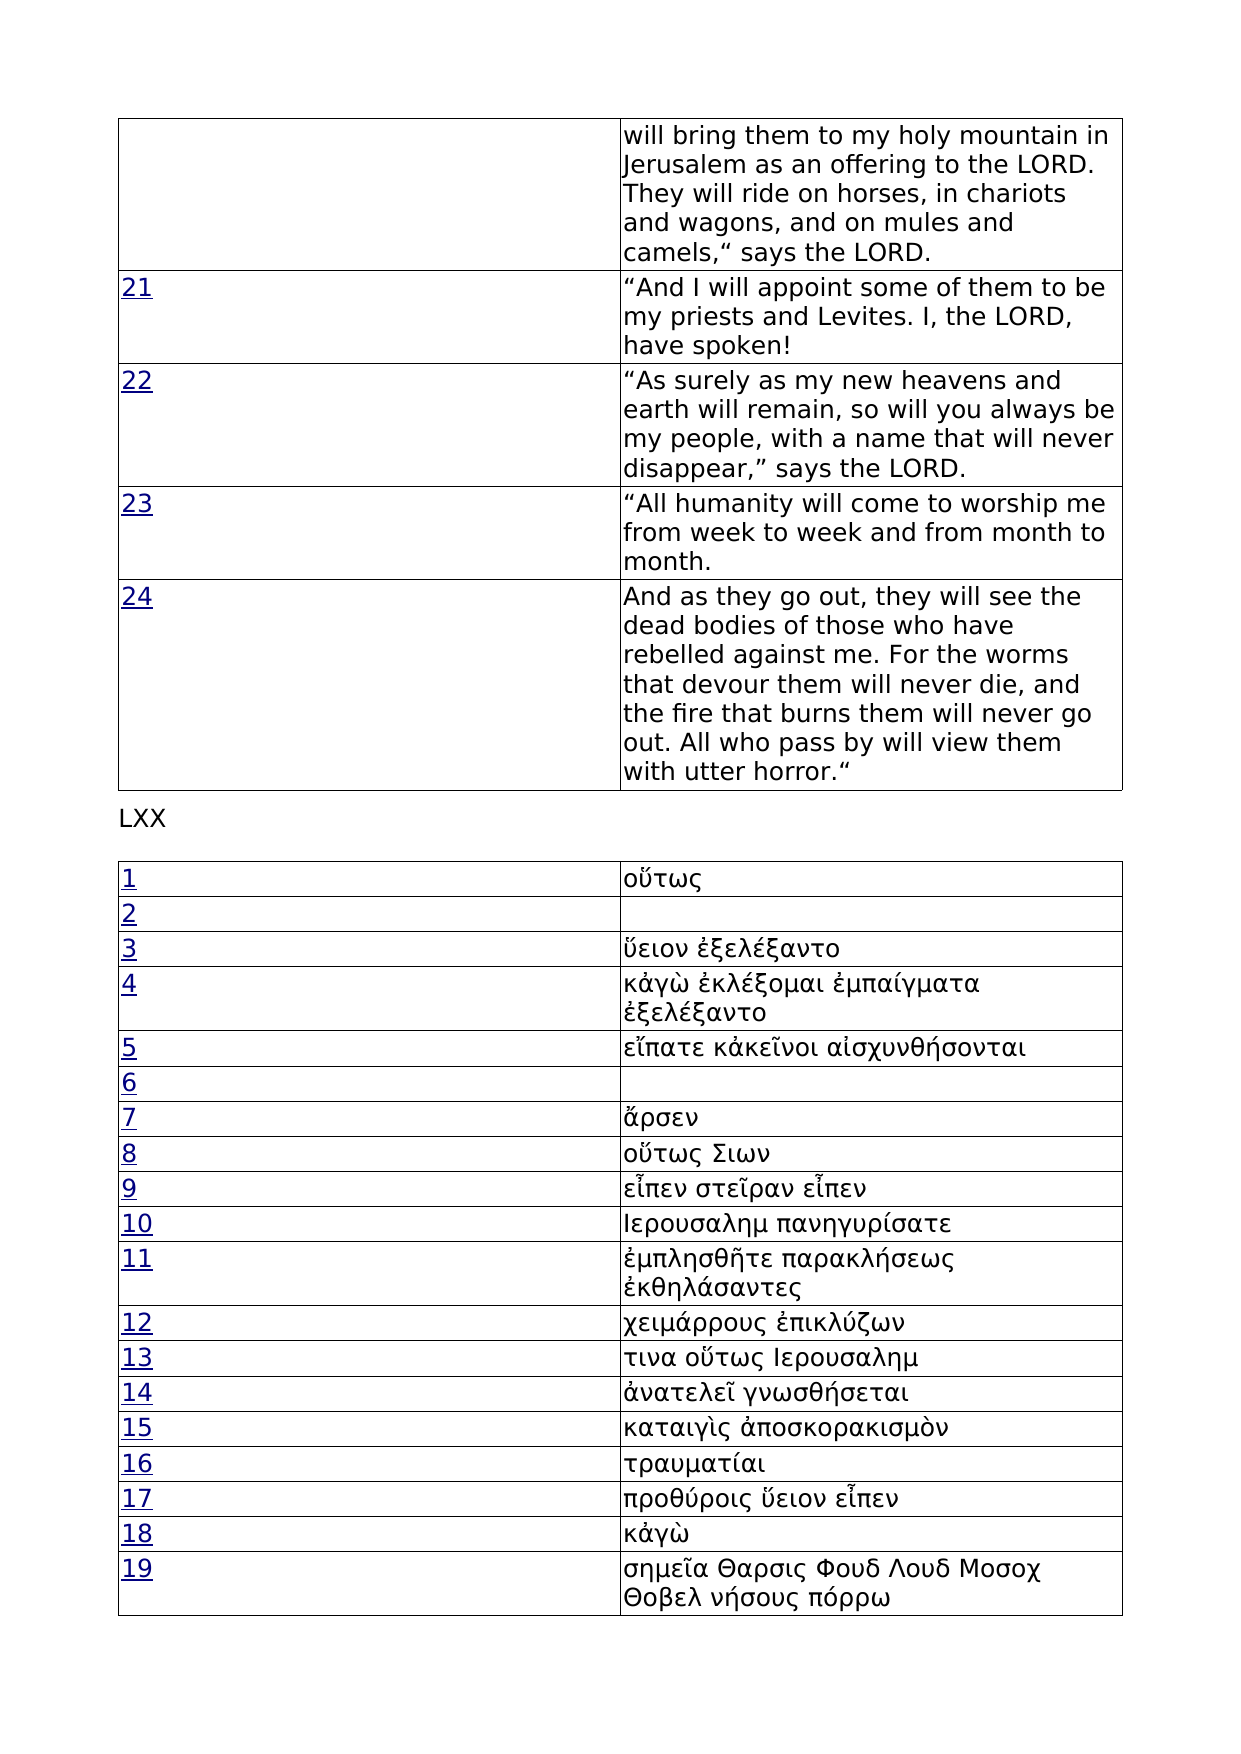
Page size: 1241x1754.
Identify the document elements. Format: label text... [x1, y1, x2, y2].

table_cell τραυματίαι [621, 1447, 1122, 1481]
table_cell will bring them to my holy mountain in Jerusalem as an offering to the LORD. They will ride on horses, in chariots and wagons, and on mules and camels,“ says the LORD. [621, 119, 1122, 270]
table_cell “All humanity will come to worship me from week to week and from month to month. [621, 487, 1122, 579]
table_cell 13 [119, 1341, 620, 1376]
table_cell 14 [119, 1377, 620, 1411]
table_cell And as they go out, they will see the dead bodies of those who have rebelled against me. For the worms that devour them will never die, and the fire that burns them will never go out. All who pass by will view them with utter horror.“ [621, 580, 1122, 789]
table_cell Ιερουσαλημ πανηγυρίσατε [621, 1207, 1122, 1241]
table_cell [621, 1067, 1122, 1101]
table_cell 9 [119, 1172, 620, 1206]
table_cell 2 [119, 897, 620, 931]
table_header 1 [119, 862, 620, 896]
table_cell 18 [119, 1517, 620, 1551]
table_cell 8 [119, 1137, 620, 1171]
table_cell οὕτως Σιων [621, 1137, 1122, 1171]
table_cell 3 [119, 932, 620, 966]
table_cell εἴπατε κἀκεῖνοι αἰσχυνθήσονται [621, 1031, 1122, 1066]
table_cell 6 [119, 1067, 620, 1101]
table_cell 11 [119, 1242, 620, 1305]
table_cell 10 [119, 1207, 620, 1241]
table_cell 24 [119, 580, 620, 789]
table_cell 15 [119, 1412, 620, 1446]
table_cell “And I will appoint some of them to be my priests and Levites. I, the LORD, have spoken! [621, 271, 1122, 363]
table_cell ἀνατελεῖ γνωσθήσεται [621, 1377, 1122, 1411]
table_cell τινα οὕτως Ιερουσαλημ [621, 1341, 1122, 1376]
table_cell ἐμπλησθῆτε παρακλήσεως ἐκθηλάσαντες [621, 1242, 1122, 1305]
table_cell [119, 119, 620, 270]
table_cell 7 [119, 1102, 620, 1136]
table_cell 22 [119, 364, 620, 486]
table_cell 17 [119, 1482, 620, 1516]
table_cell 4 [119, 967, 620, 1030]
table_cell 23 [119, 487, 620, 579]
table_cell 5 [119, 1031, 620, 1066]
table_header οὕτως [621, 862, 1122, 896]
table_cell εἶπεν στεῖραν εἶπεν [621, 1172, 1122, 1206]
table_cell κἀγὼ [621, 1517, 1122, 1551]
table_cell ὕειον ἐξελέξαντο [621, 932, 1122, 966]
table_cell 21 [119, 271, 620, 363]
table_cell “As surely as my new heavens and earth will remain, so will you always be my people, with a name that will never disappear,” says the LORD. [621, 364, 1122, 486]
table_cell 16 [119, 1447, 620, 1481]
table_cell ἄρσεν [621, 1102, 1122, 1136]
table_cell σημεῖα Θαρσις Φουδ Λουδ Μοσοχ Θοβελ νήσους πόρρω [621, 1552, 1122, 1615]
table_cell χειμάρρους ἐπικλύζων [621, 1306, 1122, 1340]
text LXX [118, 804, 1122, 833]
table_cell 12 [119, 1306, 620, 1340]
table_cell [621, 897, 1122, 931]
table_cell καταιγὶς ἀποσκορακισμὸν [621, 1412, 1122, 1446]
table_cell κἀγὼ ἐκλέξομαι ἐμπαίγματα ἐξελέξαντο [621, 967, 1122, 1030]
table_cell προθύροις ὕειον εἶπεν [621, 1482, 1122, 1516]
table_cell 19 [119, 1552, 620, 1615]
